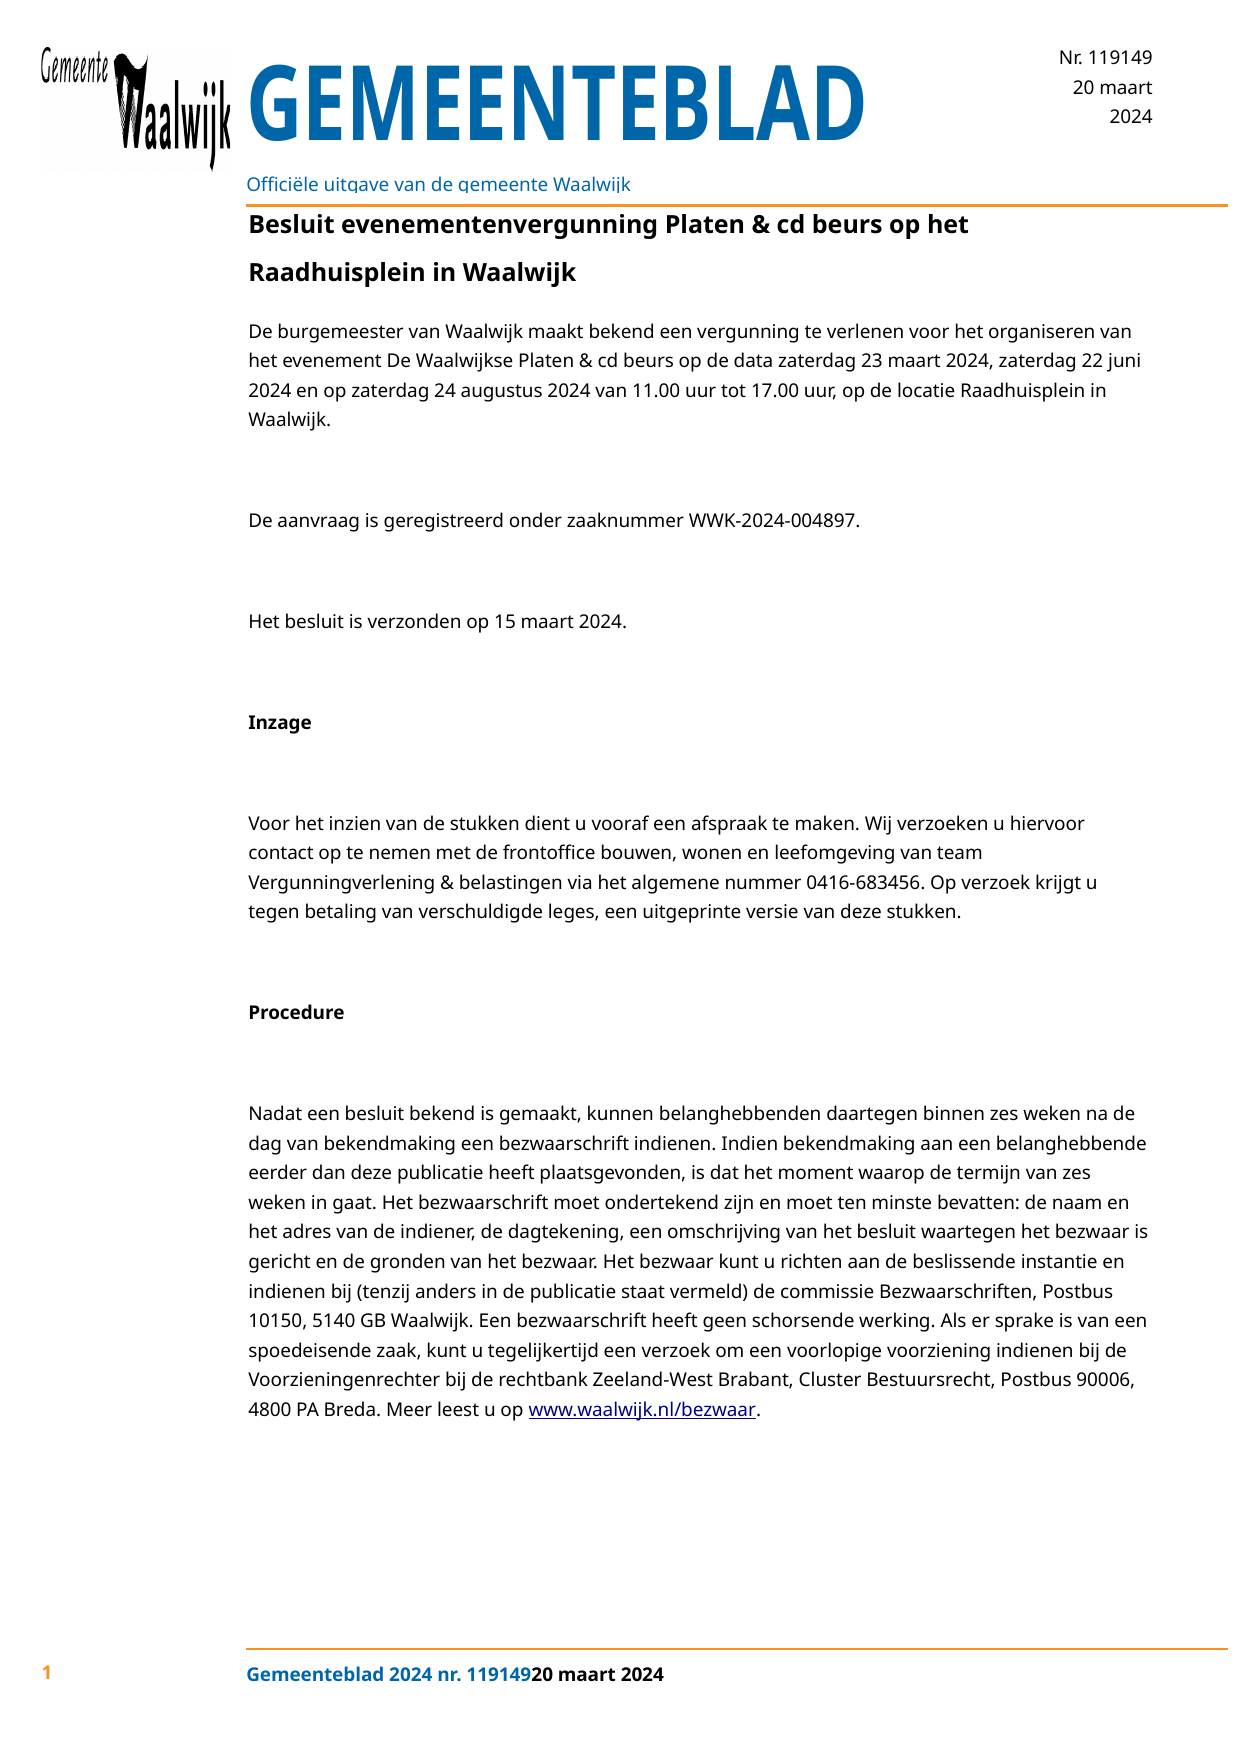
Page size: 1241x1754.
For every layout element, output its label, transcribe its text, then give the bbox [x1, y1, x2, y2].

picture [41, 47, 231, 172]
text Procedure [248, 999, 1152, 1025]
text Nadat een besluit bekend is gemaakt, kunnen belanghebbenden daartegen binnen zes weken na de dag van bekendmaking een bezwaarschrift indienen. Indien bekendmaking aan een belanghebbende eerder dan deze publicatie heeft plaatsgevonden, is dat het moment waarop de termijn van zes weken in gaat. Het bezwaarschrift moet ondertekend zijn en moet ten minste bevatten: de naam en het adres van de indiener, de dagtekening, een omschrijving van het besluit waartegen het bezwaar is gericht en de gronden van het bezwaar. Het bezwaar kunt u richten aan de beslissende instantie en indienen bij (tenzij anders in de publicatie staat vermeld) de commissie Bezwaarschriften, Postbus 10150, 5140 GB Waalwijk. Een bezwaarschrift heeft geen schorsende werking. Als er sprake is van een spoedeisende zaak, kunt u tegelijkertijd een verzoek om een voorlopige voorziening indienen bij de Voorzieningenrechter bij de rechtbank Zeeland-West Brabant, Cluster Bestuursrecht, Postbus 90006, 4800 PA Breda. Meer leest u op www.waalwijk.nl/bezwaar. [248, 1100, 1152, 1422]
text Voor het inzien van de stukken dient u vooraf een afspraak te maken. Wij verzoeken u hiervoor contact op te nemen met de frontoffice bouwen, wonen en leefomgeving van team Vergunningverlening & belastingen via het algemene nummer 0416-683456. Op verzoek krijgt u tegen betaling van verschuldigde leges, een uitgeprinte versie van deze stukken. [248, 810, 1152, 924]
text Inzage [248, 709, 1152, 735]
text Het besluit is verzonden op 15 maart 2024. [248, 608, 1152, 634]
text De aanvraag is geregistreerd onder zaaknummer WWK-2024-004897. [248, 507, 1152, 533]
text Besluit evenementenvergunning Platen & cd beurs op het Raadhuisplein in Waalwijk [248, 207, 1152, 288]
text De burgemeester van Waalwijk maakt bekend een vergunning te verlenen voor het organiseren van het evenement De Waalwijkse Platen & cd beurs op de data zaterdag 23 maart 2024, zaterdag 22 juni 2024 en op zaterdag 24 augustus 2024 van 11.00 uur tot 17.00 uur, op de locatie Raadhuisplein in Waalwijk. [248, 318, 1152, 432]
